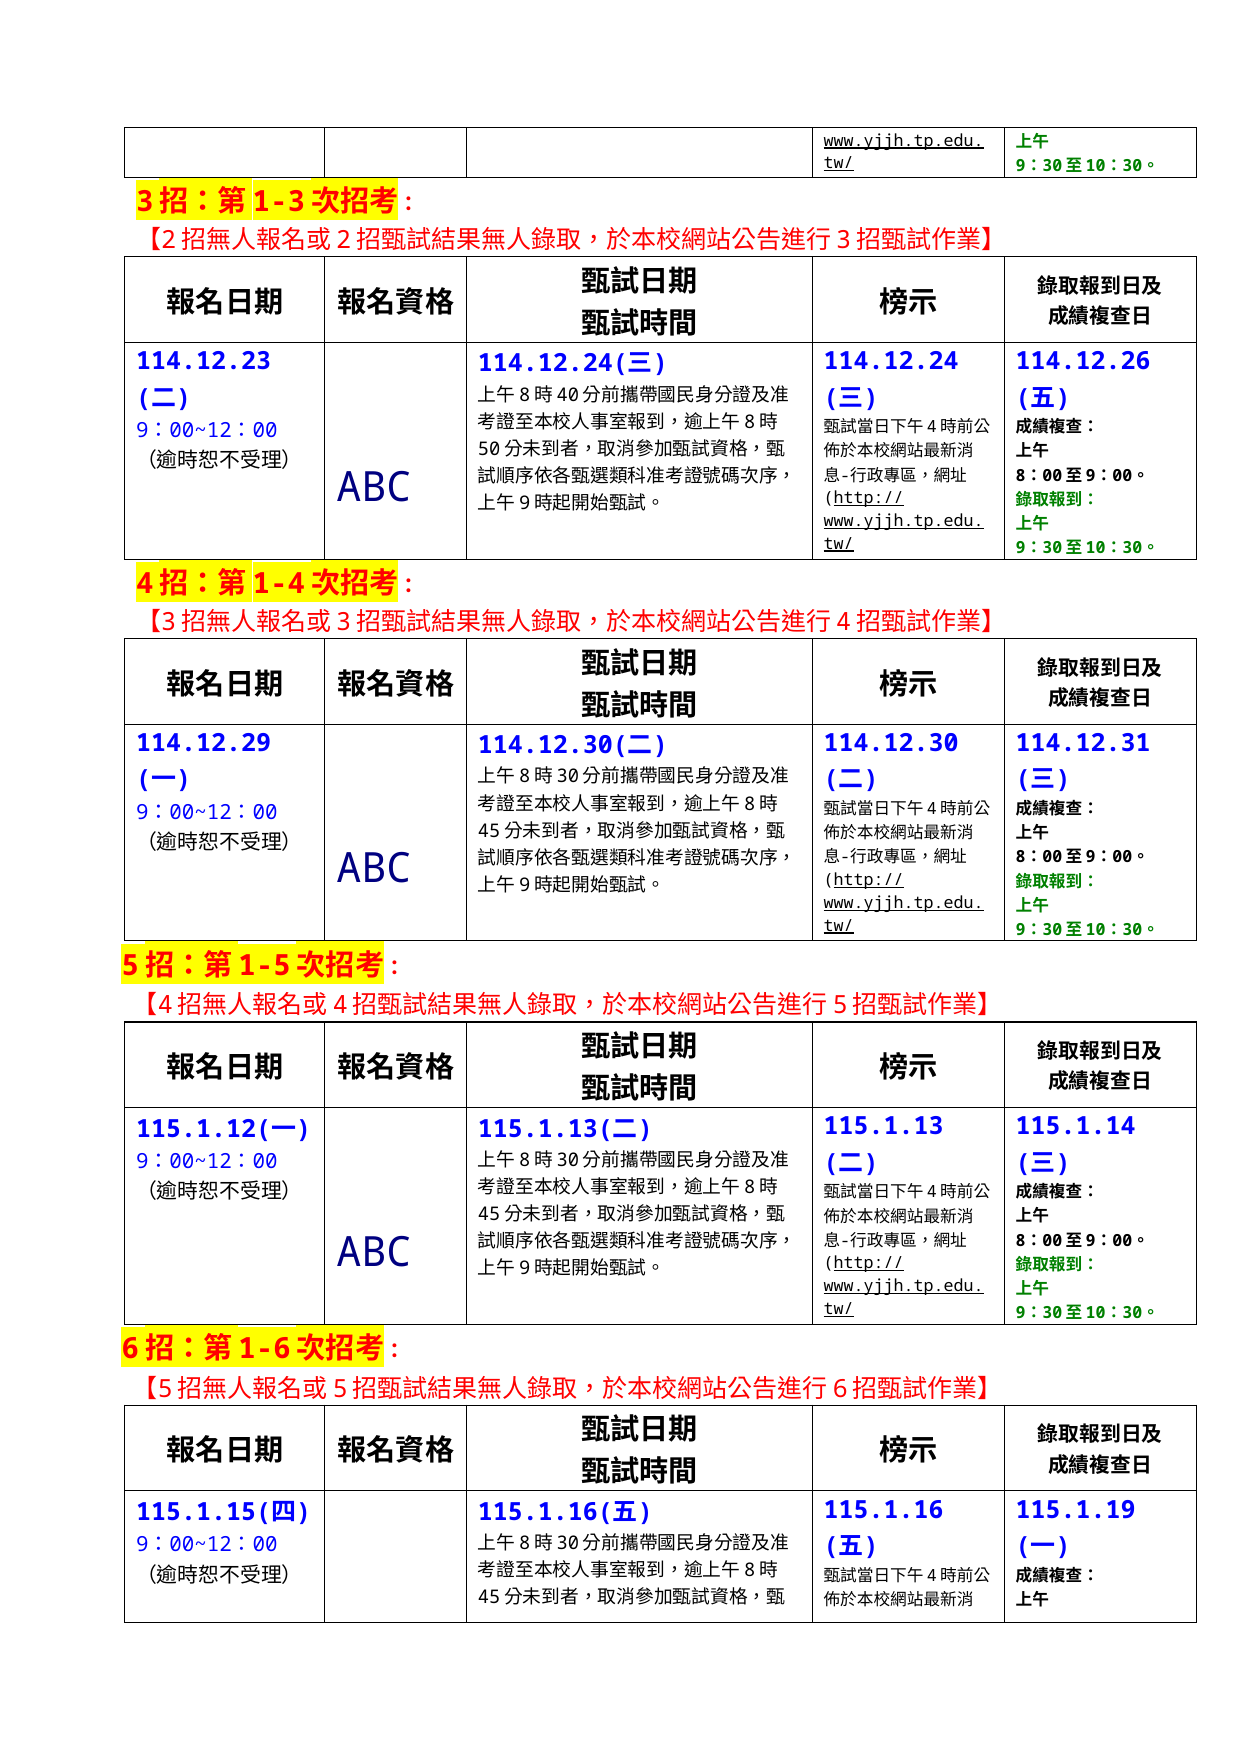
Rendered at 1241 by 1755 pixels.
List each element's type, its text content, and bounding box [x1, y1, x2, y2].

table_cell 114.12.26(五) 成績複查： 上午 8：00至9：00。 錄取報到： 上午 9：30至10：30。 [1005, 343, 1196, 558]
table_cell ABC [325, 343, 466, 558]
text 5招：第1-5次招考： [62, 941, 1178, 984]
table_header 報名日期 [125, 1023, 324, 1107]
table_header 報名日期 [125, 1406, 324, 1490]
table_header 錄取報到日及 成績複查日 [1005, 1406, 1196, 1490]
table_header 榜示 [813, 1406, 1004, 1490]
table_cell 115.1.16(五) 甄試當日下午4時前公佈於本校網站最新消 [813, 1491, 1004, 1622]
table_cell 甄試日期 甄試時間 [467, 257, 812, 342]
text 6招：第1-6次招考： [62, 1324, 1178, 1367]
table_cell 報名日期 [125, 257, 324, 342]
table_cell 115.1.19(一) 成績複查： 上午 [1005, 1491, 1196, 1622]
table_cell 錄取報到日及 成績複查日 [1005, 639, 1196, 724]
table_header 錄取報到日及 成績複查日 [1005, 1023, 1196, 1107]
table_cell [325, 1491, 466, 1622]
table_cell ABC [325, 725, 466, 940]
table_cell ABC [325, 1108, 466, 1323]
table_header 報名資格 [325, 1406, 466, 1490]
table_cell 114.12.29(一) 9：00~12：00 （逾時恕不受理） [125, 725, 324, 940]
table_cell www.yjjh.tp.edu.tw/ [813, 128, 1004, 177]
table_cell 甄試日期 甄試時間 [467, 639, 812, 724]
table_cell [467, 128, 812, 177]
table_cell 115.1.13(二) 甄試當日下午4時前公佈於本校網站最新消息-行政專區，網址(http://www.yjjh.tp.edu.tw/ [813, 1108, 1004, 1323]
table_header 甄試日期 甄試時間 [467, 1406, 812, 1490]
table_cell 3招：第1-3次招考： 【2招無人報名或2招甄試結果無人錄取，於本校網站公告進行3招甄試作業】 [125, 178, 1196, 256]
table_cell 114.12.30(二) 上午8時30分前攜帶國民身分證及准考證至本校人事室報到，逾上午8時45分未到者，取消參加甄試資格，甄試順序依各甄選類科准考證號碼次序，上午9時起開始甄試。 [467, 725, 812, 940]
table_cell 115.1.16(五) 上午8時30分前攜帶國民身分證及准考證至本校人事室報到，逾上午8時45分未到者，取消參加甄試資格，甄 [467, 1491, 812, 1622]
table_cell 114.12.30(二) 甄試當日下午4時前公佈於本校網站最新消息-行政專區，網址(http://www.yjjh.tp.edu.tw/ [813, 725, 1004, 940]
table_cell 114.12.23(二) 9：00~12：00 （逾時恕不受理） [125, 343, 324, 558]
table_cell 114.12.24(三) 甄試當日下午4時前公佈於本校網站最新消息-行政專區，網址(http://www.yjjh.tp.edu.tw/ [813, 343, 1004, 558]
table_header 甄試日期 甄試時間 [467, 1023, 812, 1107]
table_cell 錄取報到日及 成績複查日 [1005, 257, 1196, 342]
table_cell 榜示 [813, 257, 1004, 342]
table_cell [125, 128, 324, 177]
table_cell 榜示 [813, 639, 1004, 724]
table_cell 報名日期 [125, 639, 324, 724]
table_header 報名資格 [325, 1023, 466, 1107]
table_cell 115.1.14(三) 成績複查： 上午 8：00至9：00。 錄取報到： 上午 9：30至10：30。 [1005, 1108, 1196, 1323]
table_cell 4招：第1-4次招考： 【3招無人報名或3招甄試結果無人錄取，於本校網站公告進行4招甄試作業】 [125, 560, 1196, 638]
table_cell 上午 9：30至10：30。 [1005, 128, 1196, 177]
text 【5招無人報名或5招甄試結果無人錄取，於本校網站公告進行6招甄試作業】 [133, 1367, 1178, 1404]
table_cell [325, 128, 466, 177]
text 【4招無人報名或4招甄試結果無人錄取，於本校網站公告進行5招甄試作業】 [133, 984, 1178, 1021]
table_cell 115.1.15(四) 9：00~12：00 （逾時恕不受理） [125, 1491, 324, 1622]
table_cell 115.1.13(二) 上午8時30分前攜帶國民身分證及准考證至本校人事室報到，逾上午8時45分未到者，取消參加甄試資格，甄試順序依各甄選類科准考證號碼次序，上午9時起開始甄試。 [467, 1108, 812, 1323]
table_cell 114.12.31(三) 成績複查： 上午 8：00至9：00。 錄取報到： 上午 9：30至10：30。 [1005, 725, 1196, 940]
table_header 榜示 [813, 1023, 1004, 1107]
table_cell 報名資格 [325, 639, 466, 724]
table_cell 報名資格 [325, 257, 466, 342]
table_cell 115.1.12(一) 9：00~12：00 （逾時恕不受理） [125, 1108, 324, 1323]
table_cell 114.12.24(三) 上午8時40分前攜帶國民身分證及准考證至本校人事室報到，逾上午8時50分未到者，取消參加甄試資格，甄試順序依各甄選類科准考證號碼次序，上午9時起開始甄試。 [467, 343, 812, 558]
